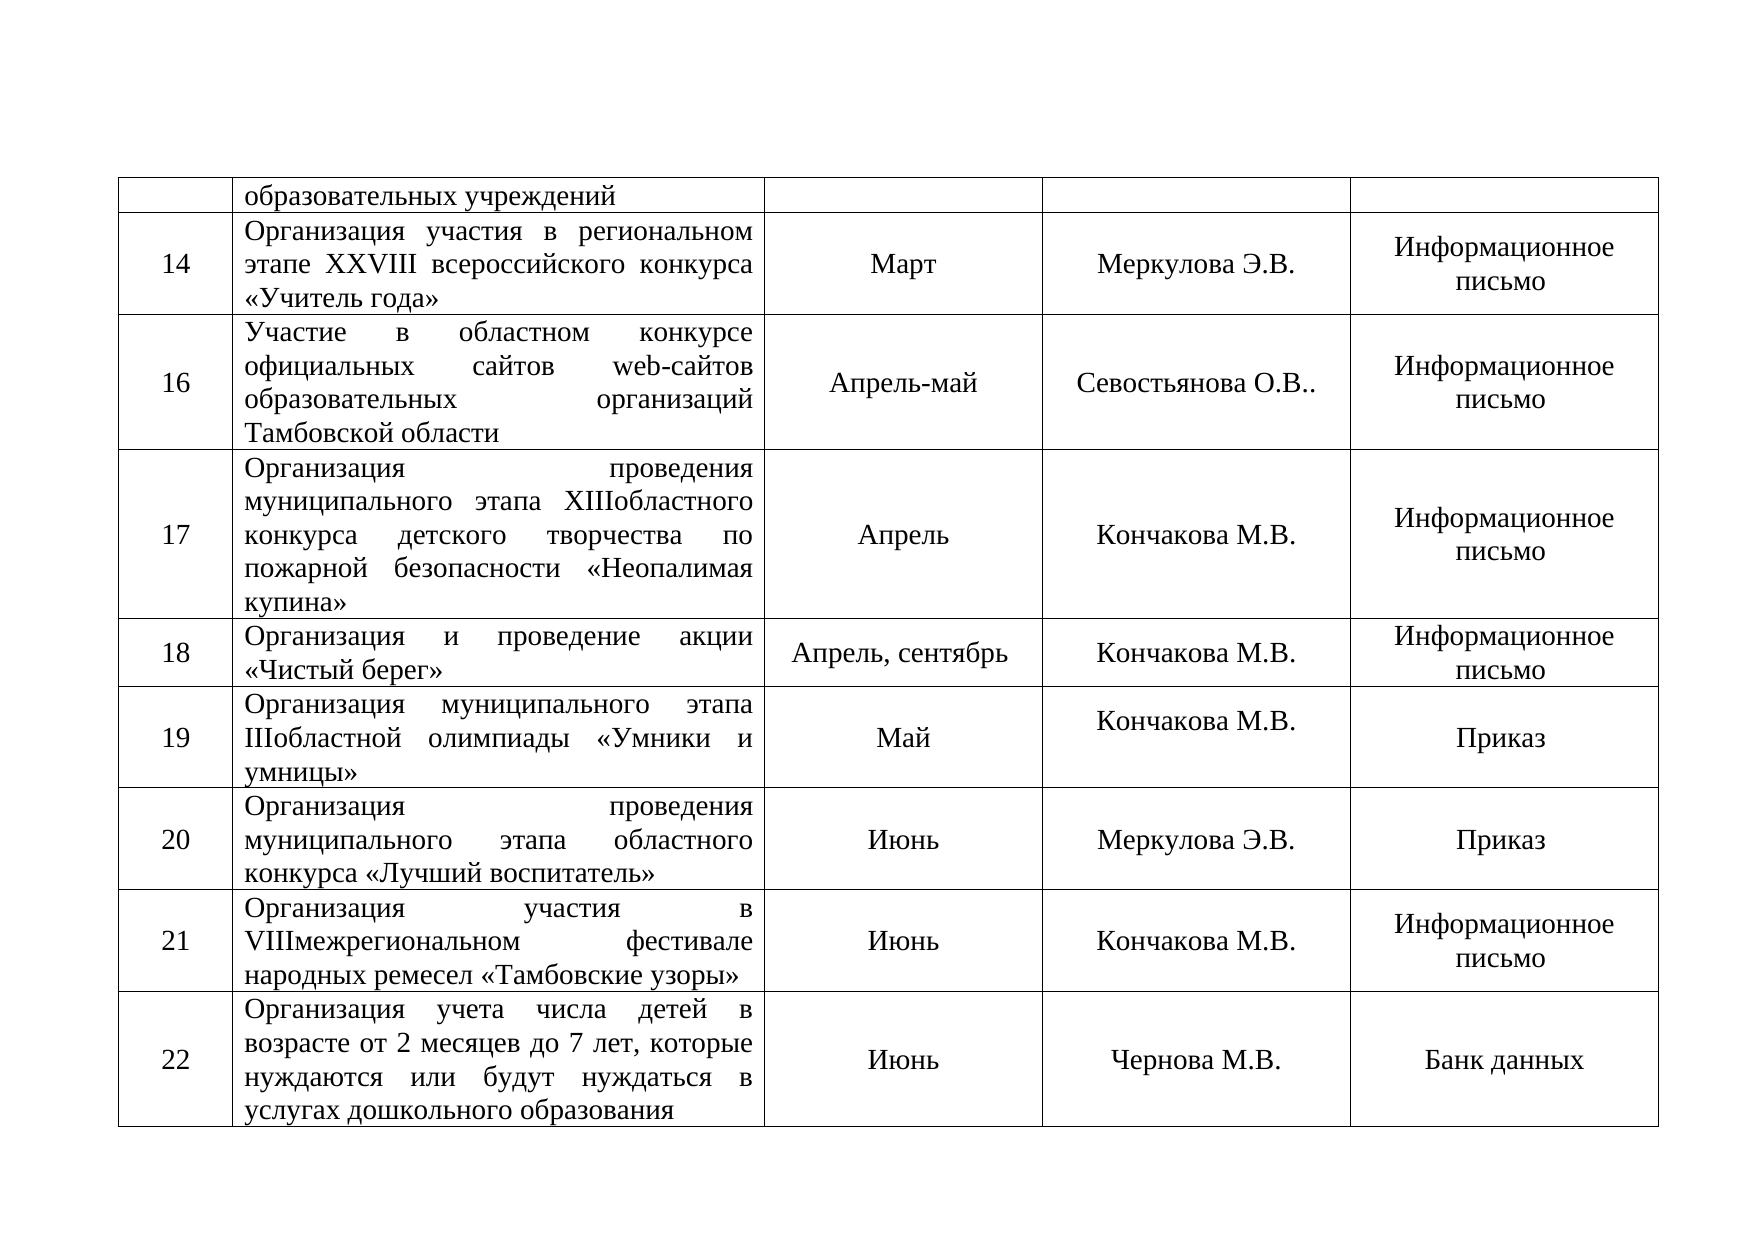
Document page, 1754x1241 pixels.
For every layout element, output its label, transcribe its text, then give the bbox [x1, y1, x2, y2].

table_cell Апрель, сентябрь [765, 619, 1042, 686]
table_cell [1351, 178, 1658, 212]
table_cell 19 [119, 687, 232, 787]
table_cell Приказ [1351, 788, 1658, 889]
table_cell Май [765, 687, 1042, 787]
table_cell Информационное письмо [1351, 315, 1658, 449]
table_cell Информационное письмо [1351, 213, 1658, 313]
table_cell Банк данных [1351, 992, 1658, 1126]
table_cell Чернова М.В. [1043, 992, 1350, 1126]
table_cell Приказ [1351, 687, 1658, 787]
table_cell 14 [119, 213, 232, 313]
table_cell Кончакова М.В. [1043, 450, 1350, 617]
table_cell Информационное письмо [1351, 450, 1658, 617]
table_cell Апрель-май [765, 315, 1042, 449]
table_cell 16 [119, 315, 232, 449]
table_cell Организация и проведение акции «Чистый берег» [233, 619, 764, 686]
table_cell Июнь [765, 992, 1042, 1126]
table_cell Апрель [765, 450, 1042, 617]
table_cell 20 [119, 788, 232, 889]
table_cell Март [765, 213, 1042, 313]
table_cell Июнь [765, 788, 1042, 889]
table_cell Организация муниципального этапа IIIобластной олимпиады «Умники и умницы» [233, 687, 764, 787]
table_cell [119, 178, 232, 212]
table_cell Участие в областном конкурсе официальных сайтов web-сайтов образовательных организаций Тамбовской области [233, 315, 764, 449]
table_cell Организация участия в VIIIмежрегиональном фестивале народных ремесел «Тамбовские узоры» [233, 890, 764, 991]
table_cell Кончакова М.В. [1043, 619, 1350, 686]
table_cell Меркулова Э.В. [1043, 788, 1350, 889]
table_cell [1043, 178, 1350, 212]
table_cell Информационное письмо [1351, 890, 1658, 991]
table_cell [765, 178, 1042, 212]
table_cell Организация участия в региональном этапе XXVIII всероссийского конкурса «Учитель года» [233, 213, 764, 313]
table_cell Июнь [765, 890, 1042, 991]
table_cell 22 [119, 992, 232, 1126]
table_cell Меркулова Э.В. [1043, 213, 1350, 313]
table_cell Кончакова М.В. [1043, 687, 1350, 787]
table_cell Кончакова М.В. [1043, 890, 1350, 991]
table_cell Организация учета числа детей в возрасте от 2 месяцев до 7 лет, которые нуждаются или будут нуждаться в услугах дошкольного образования [233, 992, 764, 1126]
table_cell Организация проведения муниципального этапа XIIIобластного конкурса детского творчества по пожарной безопасности «Неопалимая купина» [233, 450, 764, 617]
table_cell 18 [119, 619, 232, 686]
table_cell образовательных учреждений [233, 178, 764, 212]
table_cell Информационное письмо [1351, 619, 1658, 686]
table_cell Организация проведения муниципального этапа областного конкурса «Лучший воспитатель» [233, 788, 764, 889]
table_cell 17 [119, 450, 232, 617]
table_cell 21 [119, 890, 232, 991]
table_cell Севостьянова О.В.. [1043, 315, 1350, 449]
